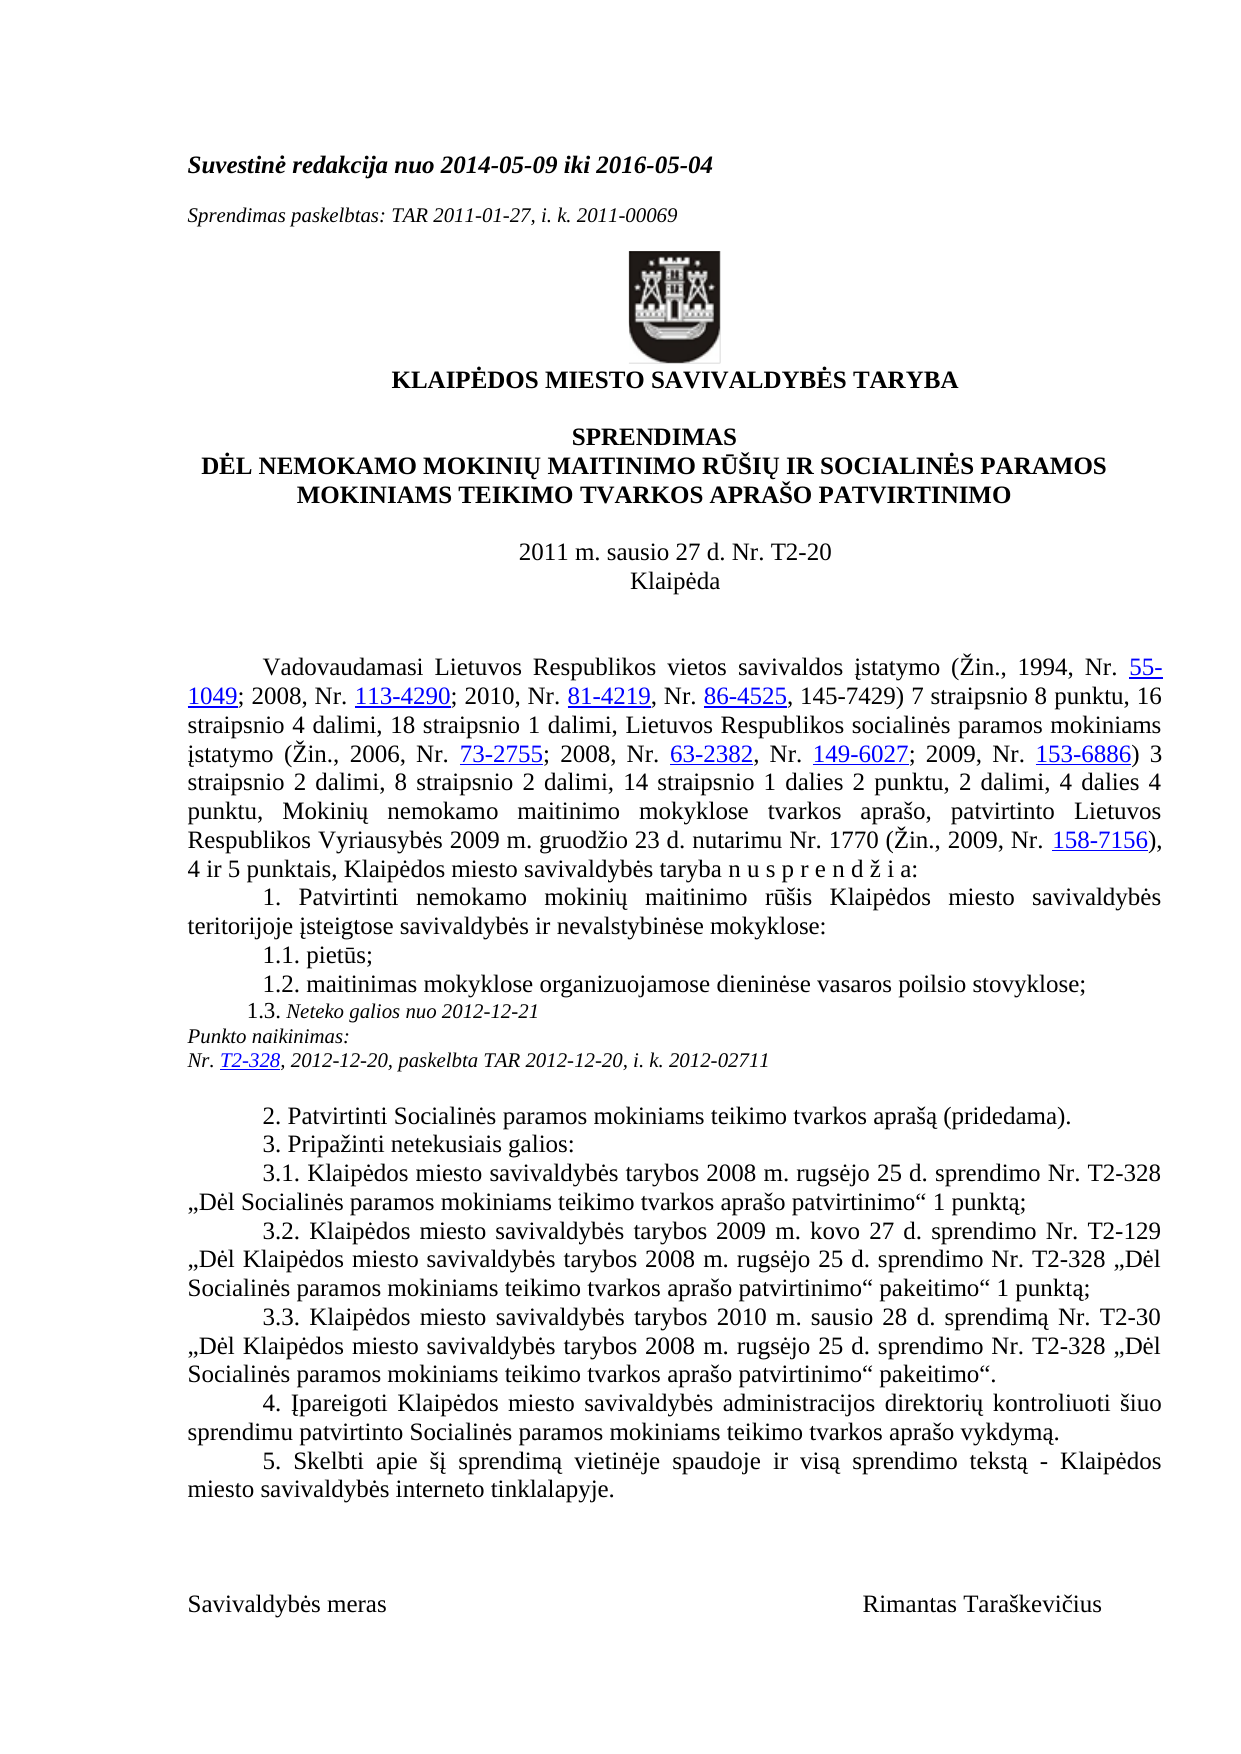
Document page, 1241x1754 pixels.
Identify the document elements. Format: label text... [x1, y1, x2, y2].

text 3.1. Klaipėdos miesto savivaldybės tarybos 2008 m. rugsėjo 25 d. sprendimo Nr. T2-328 „Dėl Socialinės paramos mokiniams teikimo tvarkos aprašo patvirtinimo“ 1 punktą; [187, 1158, 1162, 1216]
text Klaipėda [187, 566, 1162, 595]
text 3. Pripažinti netekusiais galios: [187, 1129, 1162, 1158]
text DĖL NEMOKAMO MOKINIŲ MAITINIMO RŪŠIŲ IR SOCIALINĖS PARAMOS MOKINIAMS TEIKIMO TVARKOS APRAŠO PATVIRTINIMO [187, 451, 1121, 509]
text 5. Skelbti apie šį sprendimą vietinėje spaudoje ir visą sprendimo tekstą - Klaipėdos miesto savivaldybės interneto tinklalapyje. [187, 1446, 1162, 1503]
text KLAIPĖDOS MIESTO SAVIVALDYBĖS TARYBA [187, 365, 1162, 394]
text SPRENDIMAS [187, 422, 1121, 451]
text Sprendimas paskelbtas: TAR 2011-01-27, i. k. 2011-00069 [187, 203, 1162, 227]
text Savivaldybės meras Rimantas Taraškevičius [187, 1589, 1162, 1618]
text 2. Patvirtinti Socialinės paramos mokiniams teikimo tvarkos aprašą (pridedama). [187, 1101, 1162, 1129]
text 4. Įpareigoti Klaipėdos miesto savivaldybės administracijos direktorių kontroliuoti šiuo sprendimu patvirtinto Socialinės paramos mokiniams teikimo tvarkos aprašo vykdymą. [187, 1388, 1162, 1446]
text Nr. T2-328, 2012-12-20, paskelbta TAR 2012-12-20, i. k. 2012-02711 [187, 1048, 1162, 1072]
text Vadovaudamasi Lietuvos Respublikos vietos savivaldos įstatymo (Žin., 1994, Nr. 55-1049; 2008, Nr. 113-4290; 2010, Nr. 81-4219, Nr. 86-4525, 145-7429) 7 straipsnio 8 punktu, 16 straipsnio 4 dalimi, 18 straipsnio 1 dalimi, Lietuvos Respublikos socialinės paramos mokiniams įstatymo (Žin., 2006, Nr. 73-2755; 2008, Nr. 63-2382, Nr. 149-6027; 2009, Nr. 153-6886) 3 straipsnio 2 dalimi, 8 straipsnio 2 dalimi, 14 straipsnio 1 dalies 2 punktu, 2 dalimi, 4 dalies 4 punktu, Mokinių nemokamo maitinimo mokyklose tvarkos aprašo, patvirtinto Lietuvos Respublikos Vyriausybės 2009 m. gruodžio 23 d. nutarimu Nr. 1770 (Žin., 2009, Nr. 158-7156), 4 ir 5 punktais, Klaipėdos miesto savivaldybės taryba n u s p r e n d ž i a: [187, 652, 1162, 882]
text 2011 m. sausio 27 d. Nr. T2-20 [187, 537, 1162, 566]
text 3.2. Klaipėdos miesto savivaldybės tarybos 2009 m. kovo 27 d. sprendimo Nr. T2-129 „Dėl Klaipėdos miesto savivaldybės tarybos 2008 m. rugsėjo 25 d. sprendimo Nr. T2-328 „Dėl Socialinės paramos mokiniams teikimo tvarkos aprašo patvirtinimo“ pakeitimo“ 1 punktą; [187, 1216, 1162, 1302]
text Punkto naikinimas: [187, 1024, 1162, 1048]
text 1.1. pietūs; [187, 940, 1162, 969]
text 1. Patvirtinti nemokamo mokinių maitinimo rūšis Klaipėdos miesto savivaldybės teritorijoje įsteigtose savivaldybės ir nevalstybinėse mokyklose: [187, 882, 1162, 940]
text Suvestinė redakcija nuo 2014-05-09 iki 2016-05-04 [187, 150, 1162, 179]
text 1.3. Neteko galios nuo 2012-12-21 [187, 997, 1162, 1024]
text 1.2. maitinimas mokyklose organizuojamose dieninėse vasaros poilsio stovyklose; [187, 969, 1162, 997]
text 3.3. Klaipėdos miesto savivaldybės tarybos 2010 m. sausio 28 d. sprendimą Nr. T2-30 „Dėl Klaipėdos miesto savivaldybės tarybos 2008 m. rugsėjo 25 d. sprendimo Nr. T2-328 „Dėl Socialinės paramos mokiniams teikimo tvarkos aprašo patvirtinimo“ pakeitimo“. [187, 1302, 1162, 1388]
